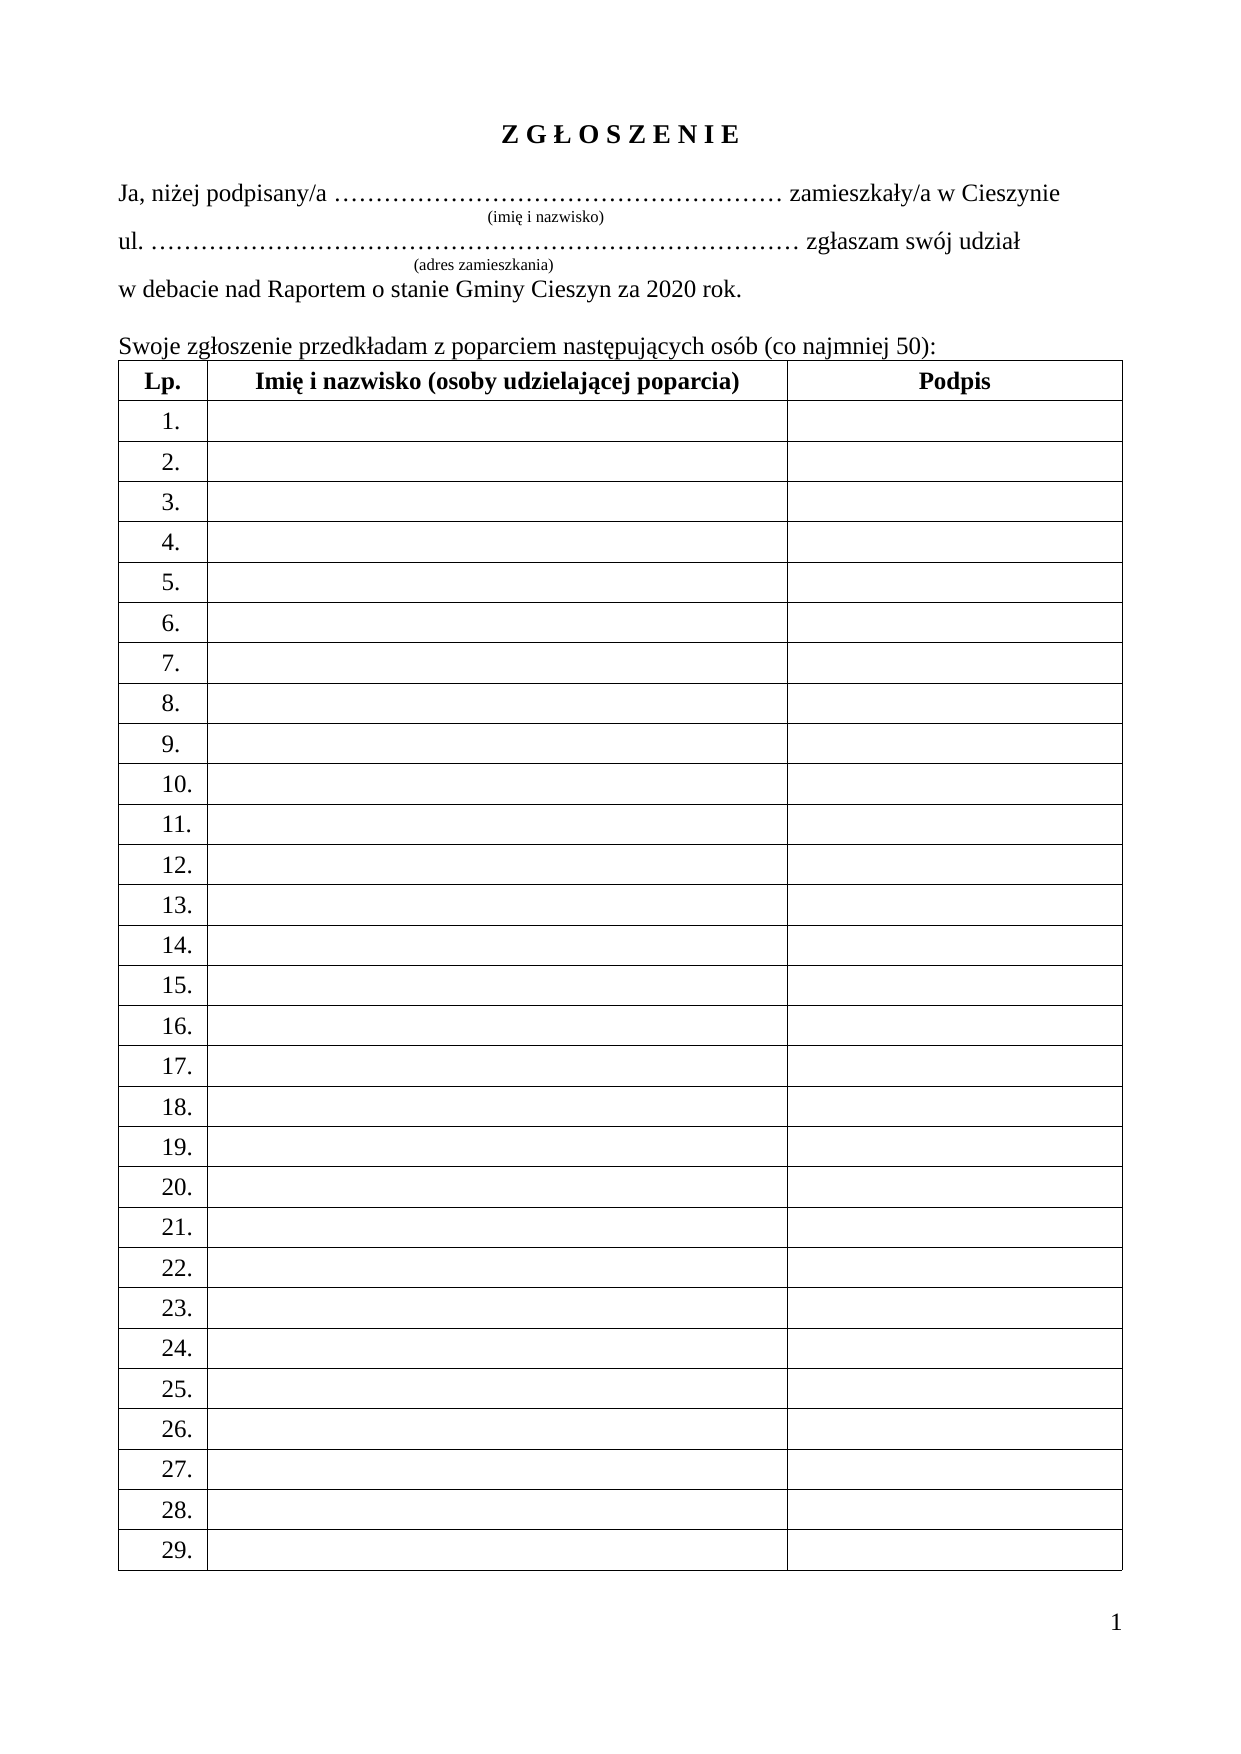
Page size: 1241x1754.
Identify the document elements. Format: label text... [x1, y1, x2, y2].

table_cell [208, 885, 787, 924]
table_cell [208, 401, 787, 441]
table_cell [119, 764, 207, 803]
table_cell [788, 401, 1122, 441]
table_cell [788, 1530, 1122, 1569]
table_cell [208, 1530, 787, 1569]
table_cell [788, 684, 1122, 723]
table_cell [788, 1167, 1122, 1207]
table_cell [208, 1409, 787, 1448]
table_cell [208, 482, 787, 521]
table_cell [788, 1087, 1122, 1126]
table_cell [788, 1127, 1122, 1166]
text Swoje zgłoszenie przedkładam z poparciem następujących osób (co najmniej 50): [118, 331, 1122, 360]
table_cell [788, 1490, 1122, 1529]
table_cell [208, 1288, 787, 1328]
table_cell [208, 1208, 787, 1247]
table_cell [119, 1006, 207, 1045]
table_cell [119, 1530, 207, 1569]
table_cell [788, 845, 1122, 884]
table_cell [208, 1450, 787, 1489]
table_cell [208, 522, 787, 562]
table_cell [208, 1167, 787, 1207]
table_cell [119, 1409, 207, 1448]
table_cell [788, 643, 1122, 683]
table_cell [119, 805, 207, 844]
table_header Podpis [788, 361, 1122, 400]
table_cell [788, 885, 1122, 924]
table_cell [119, 926, 207, 965]
table_cell [788, 442, 1122, 481]
table_cell [208, 764, 787, 803]
table_cell [788, 724, 1122, 763]
table_cell [119, 684, 207, 723]
table_cell [788, 1409, 1122, 1448]
table_cell [788, 966, 1122, 1005]
table_cell [119, 1248, 207, 1287]
table_header Lp. [119, 361, 207, 400]
table_cell [119, 1167, 207, 1207]
table_cell [208, 845, 787, 884]
table_cell [119, 1208, 207, 1247]
table_cell [208, 1329, 787, 1368]
text (adres zamieszkania) [413, 255, 1122, 274]
table_cell [208, 1490, 787, 1529]
table_cell [208, 643, 787, 683]
table_cell [208, 603, 787, 642]
table_cell [788, 1369, 1122, 1408]
table_cell [788, 1006, 1122, 1045]
table_cell [119, 966, 207, 1005]
table_cell [788, 1208, 1122, 1247]
table_cell [119, 401, 207, 441]
table_cell [119, 1046, 207, 1086]
table_cell [119, 1490, 207, 1529]
table_cell [208, 684, 787, 723]
table_cell [119, 643, 207, 683]
table_cell [788, 1450, 1122, 1489]
table_cell [208, 805, 787, 844]
table_cell [788, 926, 1122, 965]
table_cell [788, 805, 1122, 844]
table_cell [208, 1006, 787, 1045]
table_cell [208, 442, 787, 481]
text Z G Ł O S Z E N I E [118, 118, 1122, 149]
table_cell [208, 966, 787, 1005]
table_cell [788, 1046, 1122, 1086]
table_cell [788, 603, 1122, 642]
table_cell [788, 1248, 1122, 1287]
table_cell [119, 1087, 207, 1126]
table_cell [119, 1127, 207, 1166]
text w debacie nad Raportem o stanie Gminy Cieszyn za 2020 rok. [118, 274, 1122, 303]
table_cell [208, 724, 787, 763]
table_cell [119, 522, 207, 562]
table_cell [208, 563, 787, 602]
table_cell [788, 563, 1122, 602]
table_cell [788, 482, 1122, 521]
table_cell [208, 1248, 787, 1287]
text Ja, niżej podpisany/a ……………………………………………… zamieszkały/a w Cieszynie [118, 178, 1122, 207]
table_cell [119, 724, 207, 763]
table_cell [119, 845, 207, 884]
table_cell [119, 1369, 207, 1408]
table_cell [208, 1087, 787, 1126]
table_cell [208, 1369, 787, 1408]
table_cell [788, 1288, 1122, 1328]
table_cell [788, 1329, 1122, 1368]
table_cell [119, 1288, 207, 1328]
table_header Imię i nazwisko (osoby udzielającej poparcia) [208, 361, 787, 400]
table_cell [788, 764, 1122, 803]
table_cell [208, 926, 787, 965]
table_cell [119, 563, 207, 602]
table_cell [119, 885, 207, 924]
table_cell [119, 442, 207, 481]
table_cell [788, 522, 1122, 562]
text ul. …………………………………………………………………… zgłaszam swój udział [118, 226, 1122, 255]
table_cell [119, 603, 207, 642]
table_cell [119, 1450, 207, 1489]
table_cell [208, 1127, 787, 1166]
table_cell [119, 1329, 207, 1368]
table_cell [119, 482, 207, 521]
table_cell [208, 1046, 787, 1086]
text (imię i nazwisko) [487, 207, 1122, 226]
